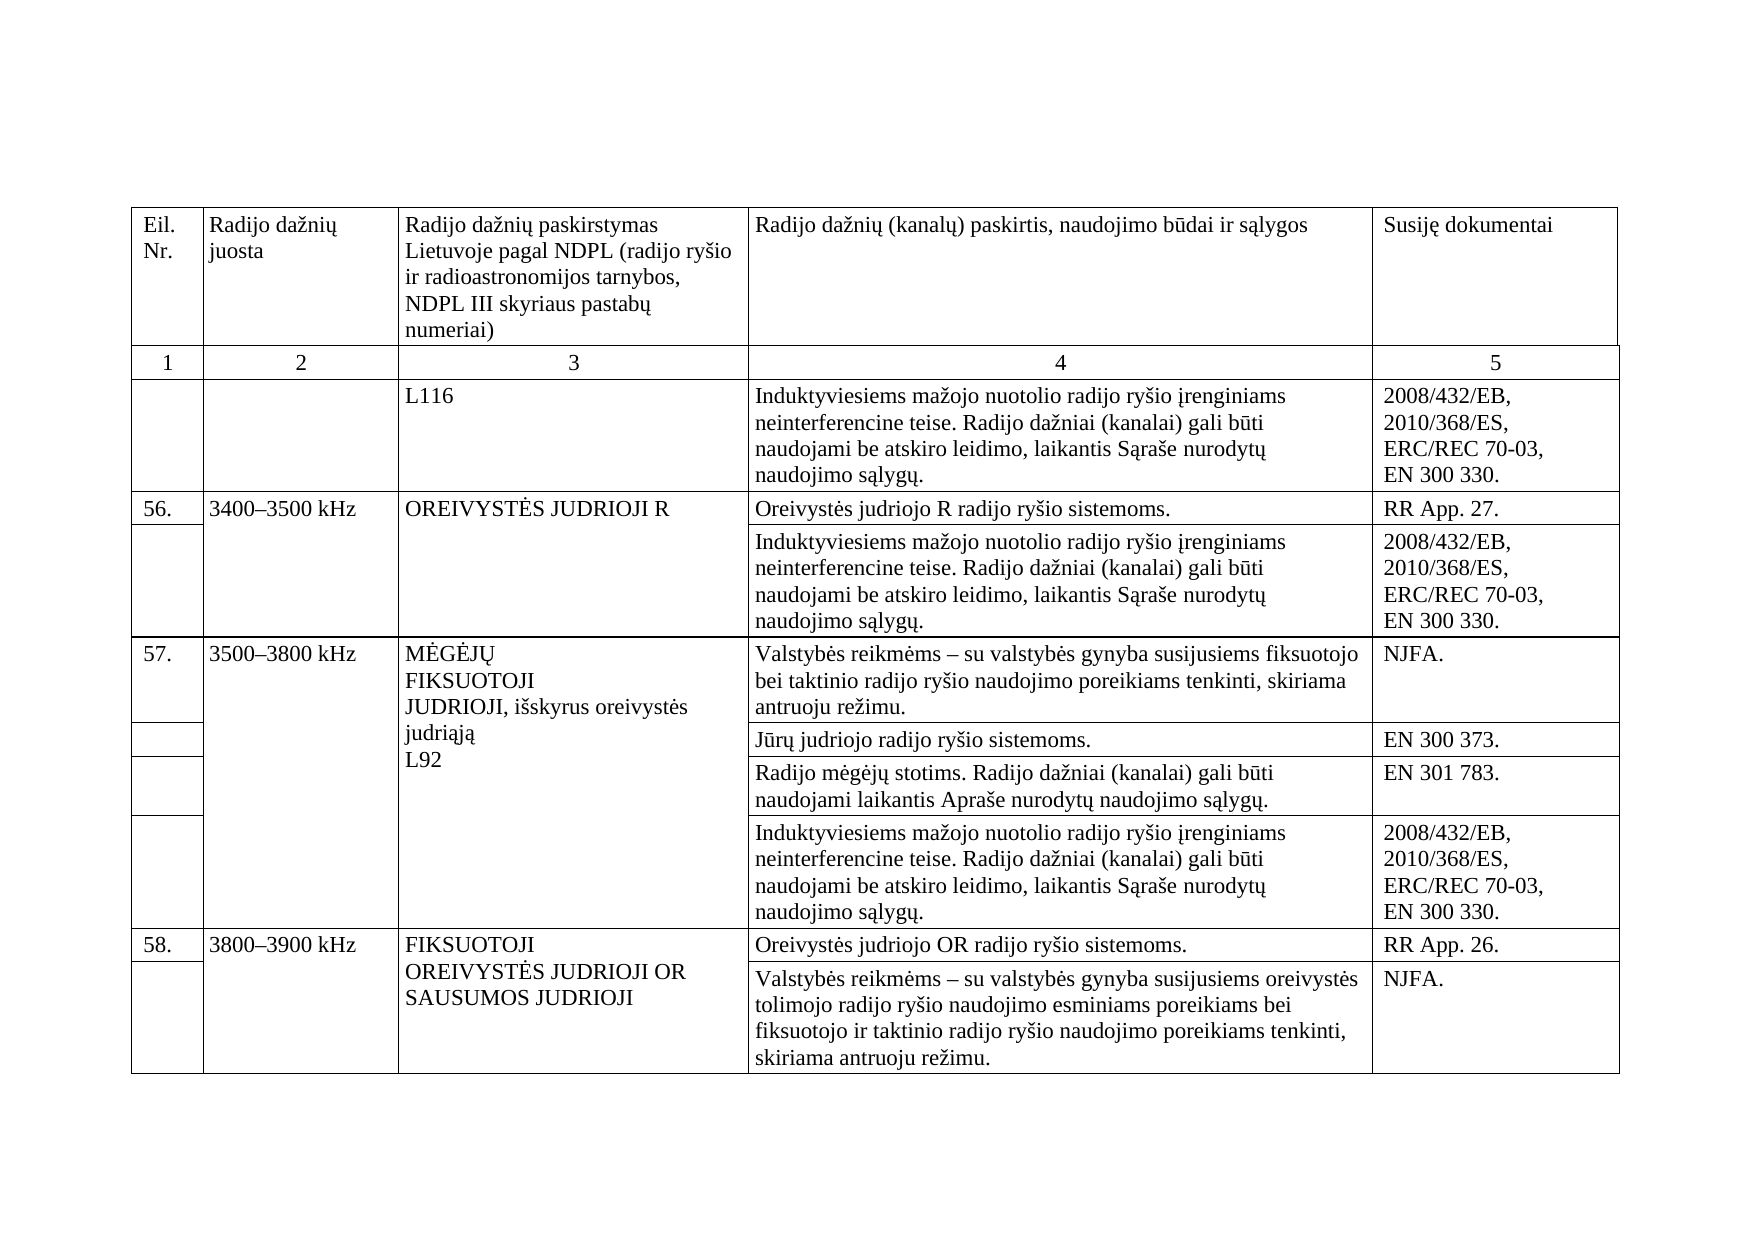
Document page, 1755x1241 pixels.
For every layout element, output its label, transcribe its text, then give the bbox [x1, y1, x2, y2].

table_cell Radijo mėgėjų stotims. Radijo dažniai (kanalai) gali būti naudojami laikantis Apraše nurodytų naudojimo sąlygų. [749, 757, 1372, 815]
table_cell 3500–3800 kHz [204, 638, 398, 927]
table_cell [132, 816, 203, 927]
table_cell [132, 723, 203, 756]
table_cell Oreivystės judriojo OR radijo ryšio sistemoms. [749, 929, 1372, 961]
table_cell 56. [132, 492, 203, 524]
table_cell RR App. 26. [1373, 929, 1619, 961]
table_cell 4 [749, 346, 1372, 378]
table_cell Valstybės reikmėms – su valstybės gynyba susijusiems oreivystės tolimojo radijo ryšio naudojimo esminiams poreikiams bei fiksuotojo ir taktinio radijo ryšio naudojimo poreikiams tenkinti, skiriama antruoju režimu. [749, 962, 1372, 1073]
table_cell 2 [204, 346, 398, 378]
table_header Eil. Nr. [132, 208, 203, 345]
table_cell OREIVYSTĖS JUDRIOJI R [399, 492, 748, 636]
table_cell FIKSUOTOJI OREIVYSTĖS JUDRIOJI OR SAUSUMOS JUDRIOJI [399, 929, 748, 1073]
table_cell 3 [399, 346, 748, 378]
table_cell Valstybės reikmėms – su valstybės gynyba susijusiems fiksuotojo bei taktinio radijo ryšio naudojimo poreikiams tenkinti, skiriama antruoju režimu. [749, 638, 1372, 722]
table_header Susiję dokumentai [1373, 208, 1617, 345]
table_cell Induktyviesiems mažojo nuotolio radijo ryšio įrenginiams neinterferencine teise. Radijo dažniai (kanalai) gali būti naudojami be atskiro leidimo, laikantis Sąraše nurodytų naudojimo sąlygų. [749, 525, 1372, 636]
table_header Radijo dažnių (kanalų) paskirtis, naudojimo būdai ir sąlygos [749, 208, 1372, 345]
table_cell 2008/432/EB, 2010/368/ES, ERC/REC 70-03, EN 300 330. [1373, 380, 1619, 491]
table_cell 1 [132, 346, 203, 378]
table_cell NJFA. [1373, 962, 1619, 1073]
table_cell 5 [1373, 346, 1619, 378]
table_cell [132, 525, 203, 636]
table_cell EN 300 373. [1373, 723, 1619, 756]
table_cell 3400–3500 kHz [204, 492, 398, 636]
table_cell Oreivystės judriojo R radijo ryšio sistemoms. [749, 492, 1372, 524]
table_cell RR App. 27. [1373, 492, 1619, 524]
table_cell L116 [399, 380, 748, 491]
table_cell [132, 962, 203, 1073]
table_cell 2008/432/EB, 2010/368/ES, ERC/REC 70-03, EN 300 330. [1373, 816, 1619, 927]
table_cell 57. [132, 638, 203, 722]
table_cell [132, 380, 203, 491]
table_cell Jūrų judriojo radijo ryšio sistemoms. [749, 723, 1372, 756]
table_cell Induktyviesiems mažojo nuotolio radijo ryšio įrenginiams neinterferencine teise. Radijo dažniai (kanalai) gali būti naudojami be atskiro leidimo, laikantis Sąraše nurodytų naudojimo sąlygų. [749, 816, 1372, 927]
table_cell MĖGĖJŲ FIKSUOTOJI JUDRIOJI, išskyrus oreivystės judriąją L92 [399, 638, 748, 927]
table_cell [132, 757, 203, 815]
table_cell [204, 380, 398, 491]
table_cell 58. [132, 929, 203, 961]
table_cell Induktyviesiems mažojo nuotolio radijo ryšio įrenginiams neinterferencine teise. Radijo dažniai (kanalai) gali būti naudojami be atskiro leidimo, laikantis Sąraše nurodytų naudojimo sąlygų. [749, 380, 1372, 491]
table_cell 3800–3900 kHz [204, 929, 398, 1073]
table_cell NJFA. [1373, 638, 1619, 722]
table_cell EN 301 783. [1373, 757, 1619, 815]
table_cell 2008/432/EB, 2010/368/ES, ERC/REC 70-03, EN 300 330. [1373, 525, 1619, 636]
table_header Radijo dažnių paskirstymas Lietuvoje pagal NDPL (radijo ryšio ir radioastronomijos tarnybos, NDPL III skyriaus pastabų numeriai) [399, 208, 748, 345]
table_header Radijo dažnių juosta [204, 208, 398, 345]
